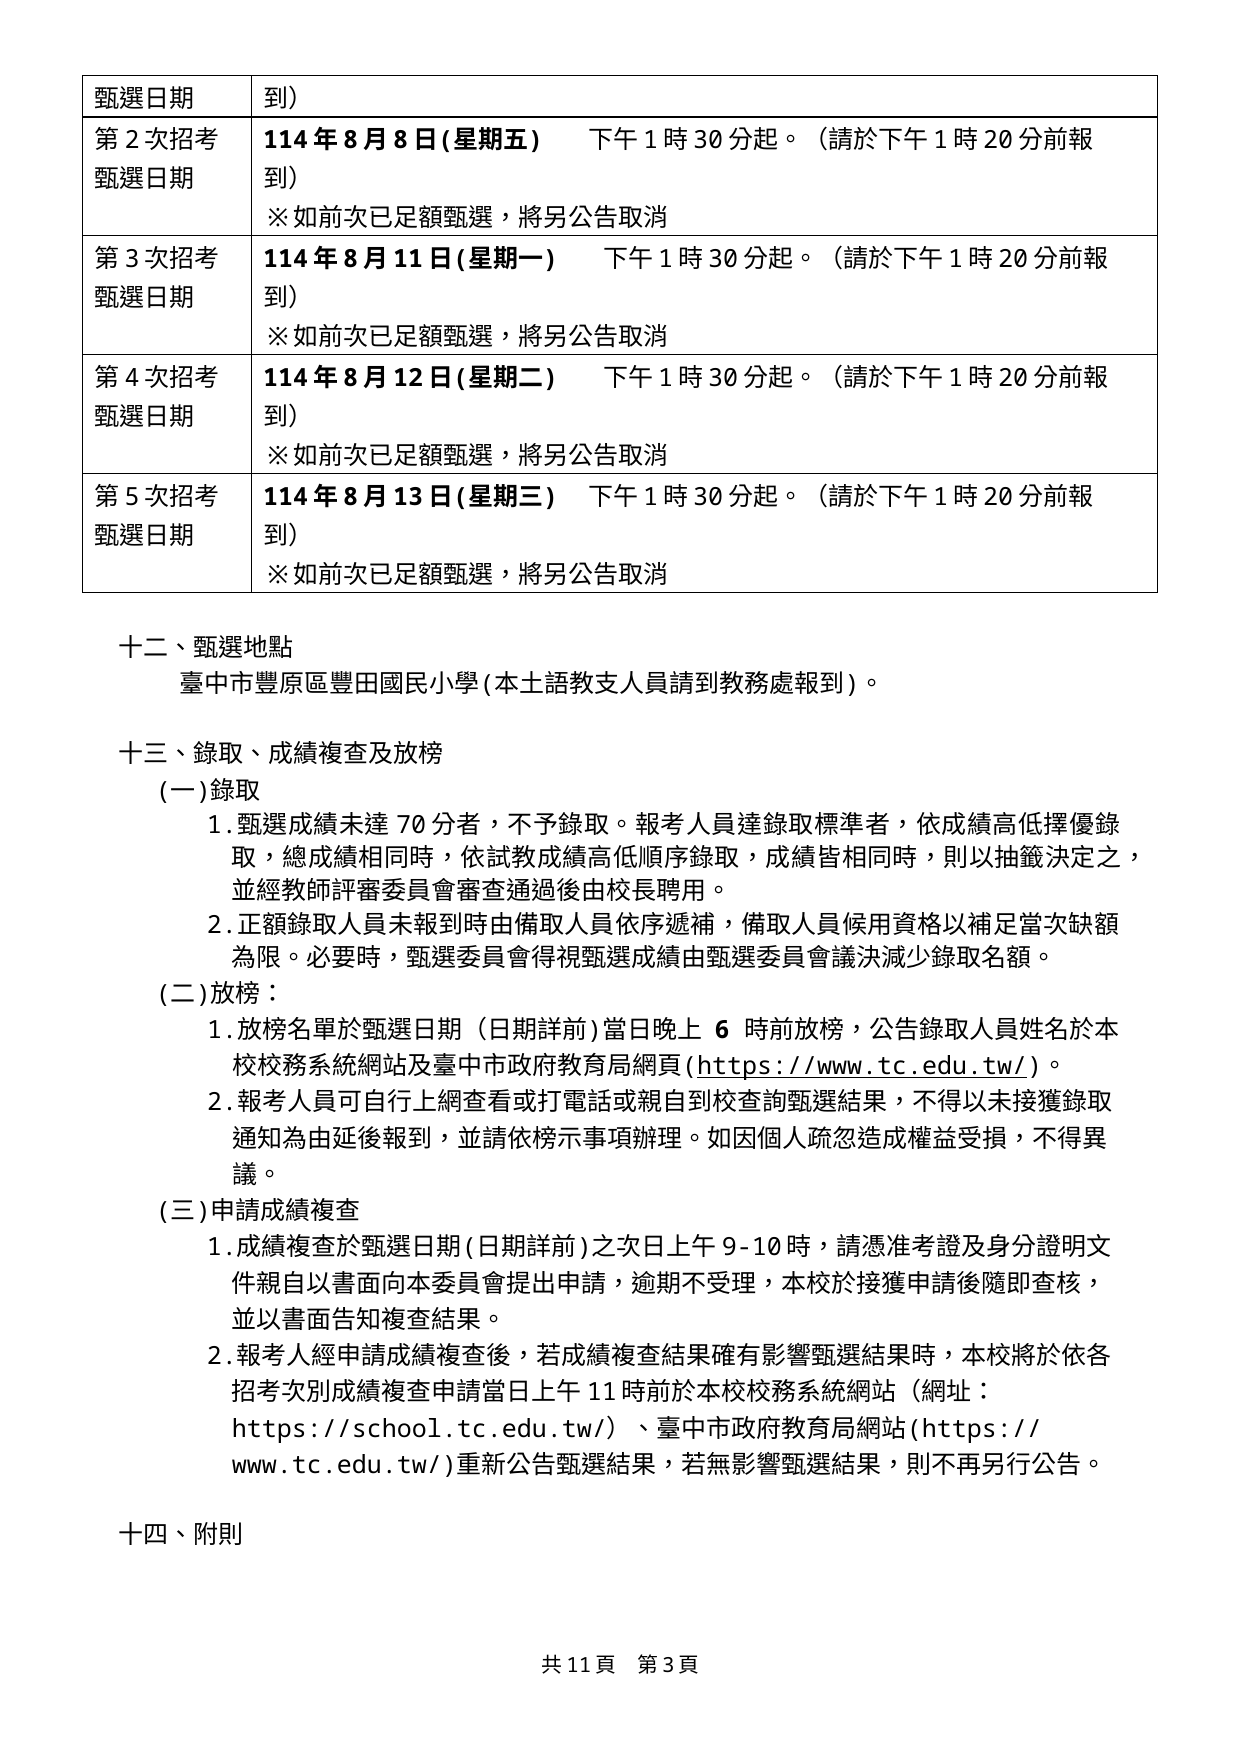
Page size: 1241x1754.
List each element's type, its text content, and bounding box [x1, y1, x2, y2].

text 2.報考人經申請成績複查後，若成績複查結果確有影響甄選結果時，本校將於依各招考次別成績複查申請當日上午11時前於本校校務系統網站（網址：https://school.tc.edu.tw/）、臺中市政府教育局網站(https://www.tc.edu.tw/)重新公告甄選結果，若無影響甄選結果，則不再另行公告。 [207, 1336, 1122, 1481]
text 臺中市豐原區豐田國民小學(本土語教支人員請到教務處報到)。 [117, 664, 1127, 700]
text 1.成績複查於甄選日期(日期詳前)之次日上午9-10時，請憑准考證及身分證明文件親自以書面向本委員會提出申請，逾期不受理，本校於接獲申請後隨即查核，並以書面告知複查結果。 [207, 1227, 1122, 1336]
table_cell 114年8月8日(星期五) 下午1時30分起。（請於下午1時20分前報到） ※如前次已足額甄選，將另公告取消 [252, 118, 1157, 235]
table_cell 114年8月13日(星期三) 下午1時30分起。（請於下午1時20分前報到） ※如前次已足額甄選，將另公告取消 [252, 474, 1157, 592]
text 2.報考人員可自行上網查看或打電話或親自到校查詢甄選結果，不得以未接獲錄取通知為由延後報到，並請依榜示事項辦理。如因個人疏忽造成權益受損，不得異議。 [207, 1082, 1122, 1191]
table_cell 第3次招考甄選日期 [83, 236, 251, 354]
text (二)放榜： [156, 973, 1122, 1009]
table_cell 第2次招考甄選日期 [83, 118, 251, 235]
table_cell 到） [252, 76, 1157, 116]
text 2.正額錄取人員未報到時由備取人員依序遞補，備取人員候用資格以補足當次缺額為限。必要時，甄選委員會得視甄選成績由甄選委員會議決減少錄取名額。 [207, 906, 1122, 973]
table_cell 114年8月12日(星期二) 下午1時30分起。（請於下午1時20分前報到） ※如前次已足額甄選，將另公告取消 [252, 355, 1157, 473]
text 1.甄選成績未達70分者，不予錄取。報考人員達錄取標準者，依成績高低擇優錄取，總成績相同時，依試教成績高低順序錄取，成績皆相同時，則以抽籤決定之，並經教師評審委員會審查通過後由校長聘用。 [207, 806, 1122, 906]
text 十三、錄取、成績複查及放榜 [118, 734, 1122, 770]
table_cell 第5次招考甄選日期 [83, 474, 251, 592]
text 十二、甄選地點 [118, 627, 1122, 664]
text (一)錄取 [156, 770, 1122, 806]
table_cell 甄選日期 [83, 76, 251, 116]
text 1.放榜名單於甄選日期（日期詳前)當日晚上 6 時前放榜，公告錄取人員姓名於本校校務系統網站及臺中市政府教育局網頁(https://www.tc.edu.tw/)。 [207, 1009, 1122, 1082]
table_cell 114年8月11日(星期一) 下午1時30分起。（請於下午1時20分前報到） ※如前次已足額甄選，將另公告取消 [252, 236, 1157, 354]
table_cell 第4次招考甄選日期 [83, 355, 251, 473]
text (三)申請成績複查 [156, 1191, 1122, 1227]
text 十四、附則 [118, 1515, 1122, 1551]
